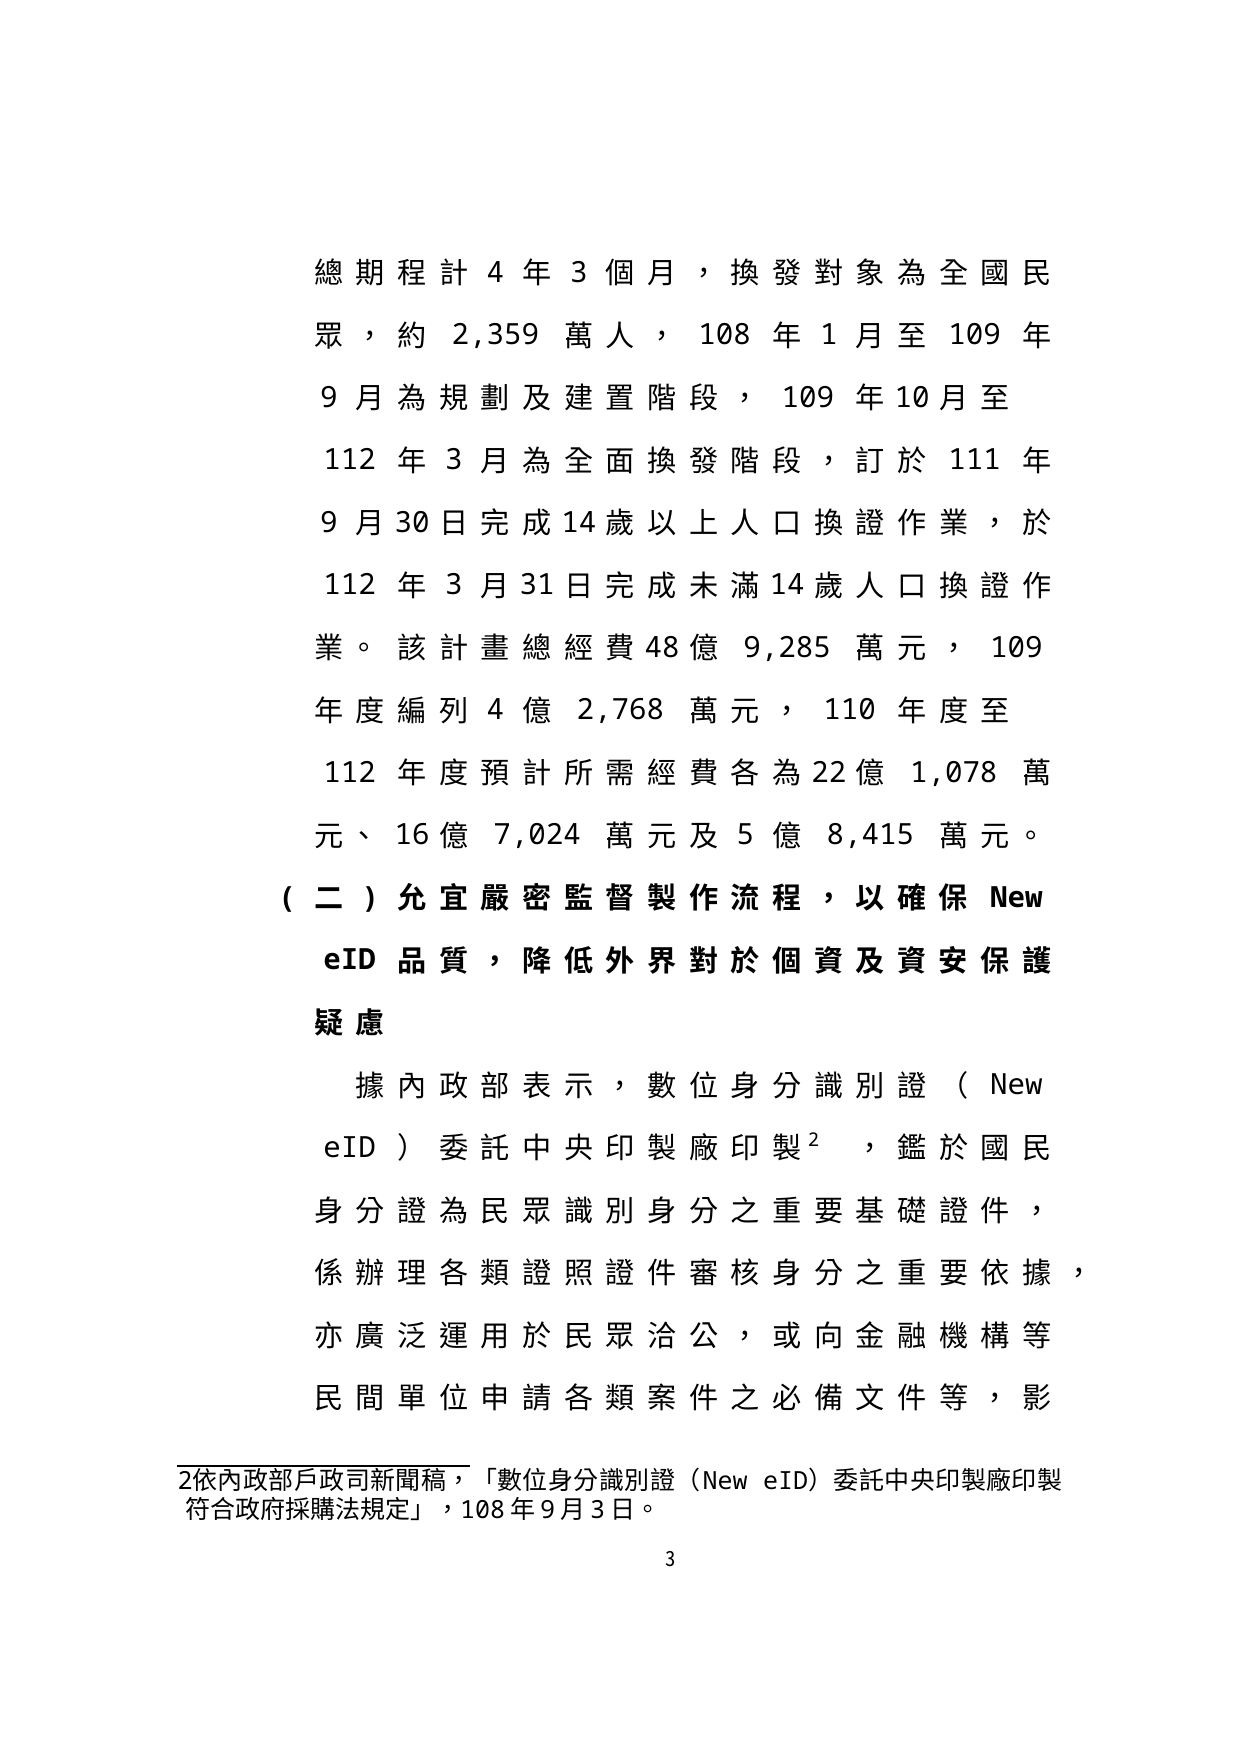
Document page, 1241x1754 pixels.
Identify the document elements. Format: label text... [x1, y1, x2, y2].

text (二)允宜嚴密監督製作流程，以確保New eID品質，降低外界對於個資及資安保護疑慮 [242, 854, 1058, 1042]
text 總期程計4年3個月，換發對象為全國民眾，約2,359萬人，108年1月至109年9月為規劃及建置階段，109年10月至112年3月為全面換發階段，訂於111年9月30日完成14歲以上人口換證作業，於112年3月31日完成未滿14歲人口換證作業。該計畫總經費48億9,285萬元，109年度編列4億2,768萬元，110年度至112年度預計所需經費各為22億1,078萬元、16億7,024萬元及5億8,415萬元。 [271, 229, 1058, 854]
text 據內政部表示，數位身分識別證（New eID）委託中央印製廠印製，鑑於國民身分證為民眾識別身分之重要基礎證件，係辦理各類證照證件審核身分之重要依據，亦廣泛運用於民眾洽公，或向金融機構等民間單位申請各類案件之必備文件等，影響民眾生活機能、權益、金融秩序及社會治安等甚鉅，因而為確保New eID品質，降低外界個資及資安保護疑慮，允宜嚴密監督製作流程。 [271, 1042, 1058, 1417]
text 依內政部戶政司新聞稿，「數位身分識別證（New eID）委託中央印製廠印製 符合政府採購法規定」，108年9月3日。 [177, 1466, 1063, 1525]
